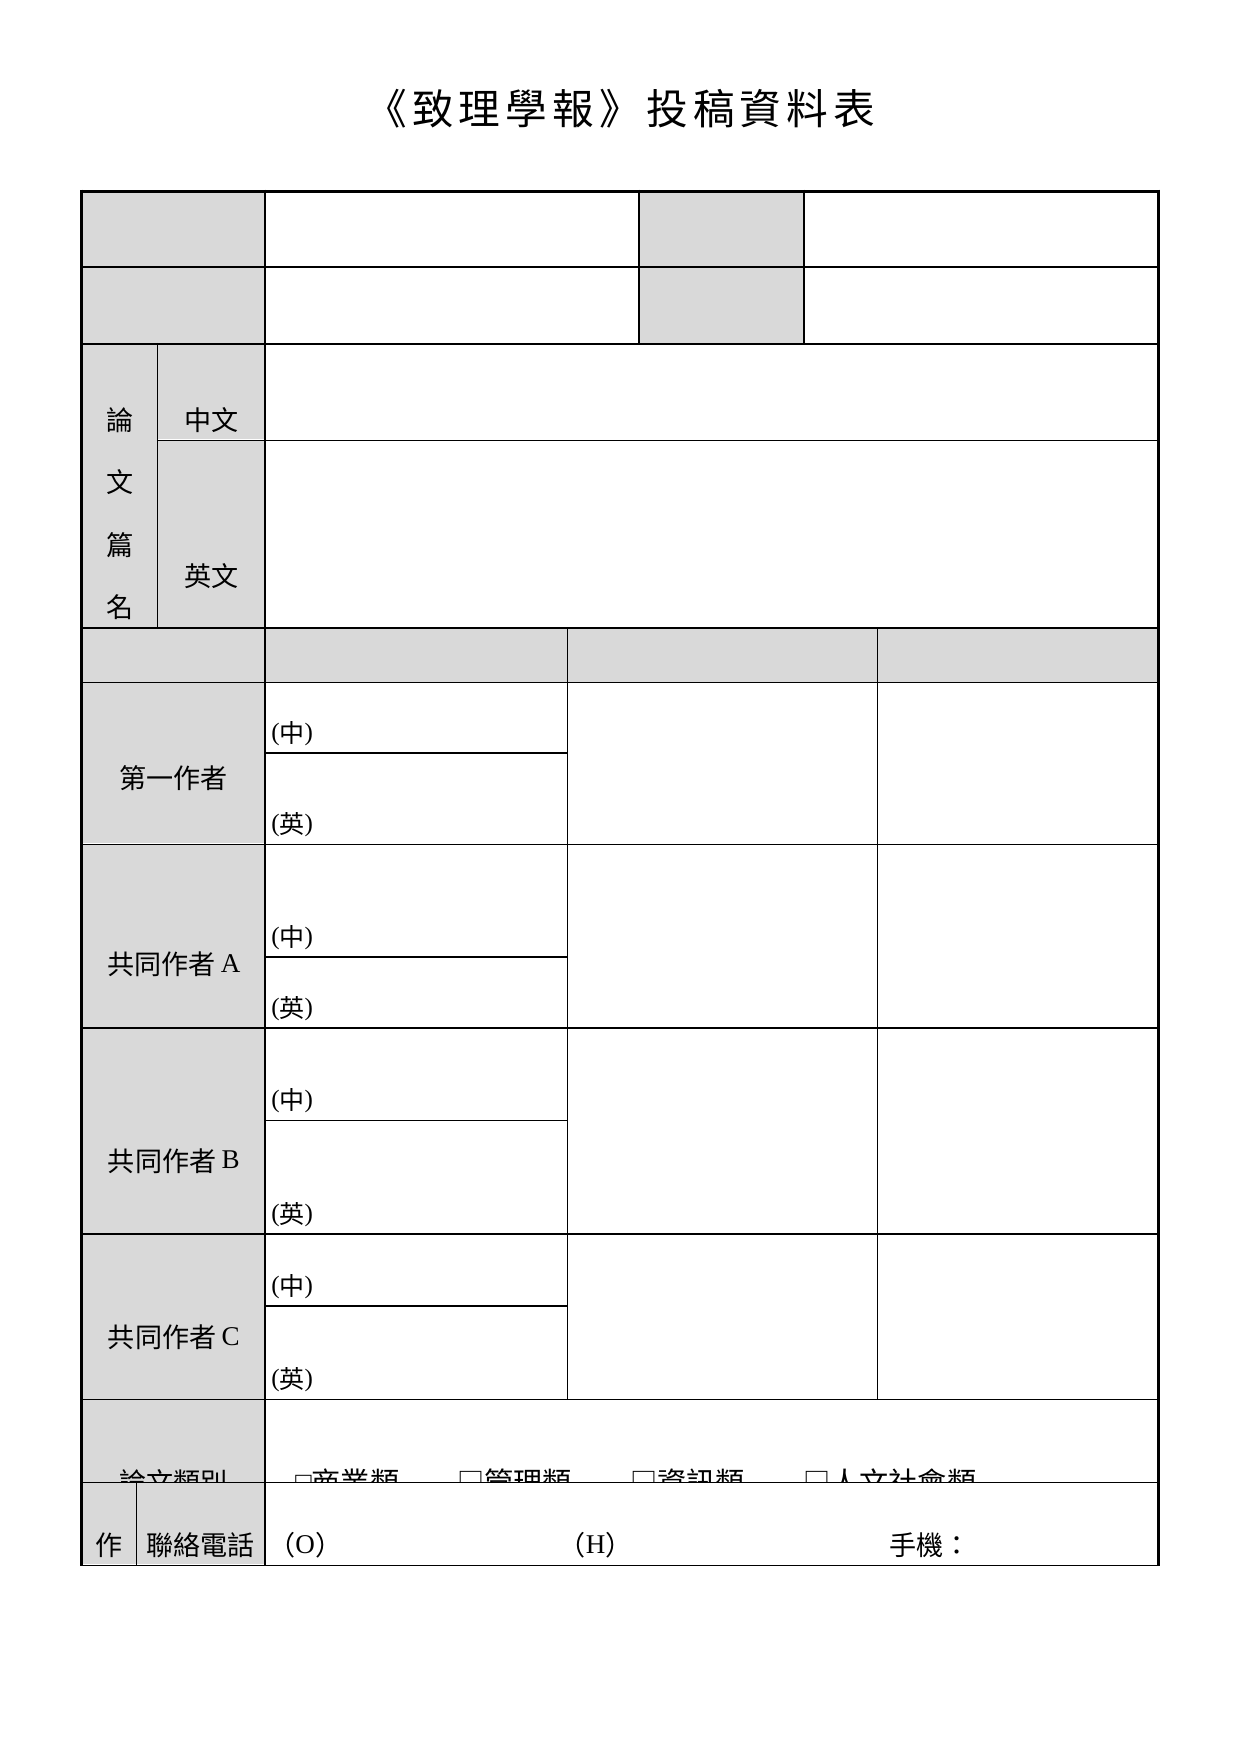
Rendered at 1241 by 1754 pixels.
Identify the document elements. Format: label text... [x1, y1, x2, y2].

table_cell □商業類 □管理類 □資訊類 □人文社會類 □通識教育 □其他 [266, 1400, 1157, 1481]
table_cell [568, 1029, 877, 1233]
table_cell 第一作者 [83, 683, 264, 843]
table_cell (中) [266, 1235, 567, 1305]
table_cell (英) [266, 1307, 567, 1399]
table_cell 共同作者A [83, 845, 264, 1027]
table_cell [266, 441, 1157, 627]
table_cell [266, 268, 638, 343]
table_cell 聯絡電話 [137, 1483, 264, 1564]
table_cell (英) [266, 754, 567, 843]
table_cell [568, 683, 877, 843]
table_cell [878, 1235, 1157, 1399]
table_cell 中文 [158, 345, 264, 439]
table_cell 作者代表人 [83, 1483, 136, 1564]
table_cell (中) [266, 683, 567, 752]
table_header 論文編號 [640, 193, 803, 266]
table_header 投稿日期 [83, 193, 264, 266]
table_cell (英) [266, 958, 567, 1027]
table_cell （O） （H） 手機： [266, 1483, 1157, 1564]
table_cell 英文 [158, 441, 264, 627]
table_cell 語文類別 [640, 268, 803, 343]
table_cell [568, 1235, 877, 1399]
table_cell 作者姓名 [266, 629, 567, 682]
table_cell [568, 845, 877, 1027]
table_cell 共同作者C [83, 1235, 264, 1399]
table_cell 共同作者B [83, 1029, 264, 1233]
table_cell 論文 篇名 [83, 345, 157, 627]
table_cell [878, 683, 1157, 843]
table_cell (英) [266, 1121, 567, 1233]
table_header (由本刋填寫) [805, 193, 1157, 266]
table_header [266, 193, 638, 266]
table_cell [878, 1029, 1157, 1233]
table_cell [266, 345, 1157, 439]
text 《致理學報》投稿資料表 [59, 64, 1181, 127]
table_cell (中) [266, 1029, 567, 1120]
table_cell (中) [266, 845, 567, 956]
table_cell 職稱 [878, 629, 1157, 682]
table_cell 作者資料 [83, 629, 264, 682]
table_cell □中文 □英文 □其他(須加附中譯本) [805, 268, 1157, 343]
table_cell 字數/頁數 [83, 268, 264, 343]
table_cell [878, 845, 1157, 1027]
table_cell 論文類別 [83, 1400, 264, 1481]
table_cell 服務單位 [568, 629, 877, 682]
